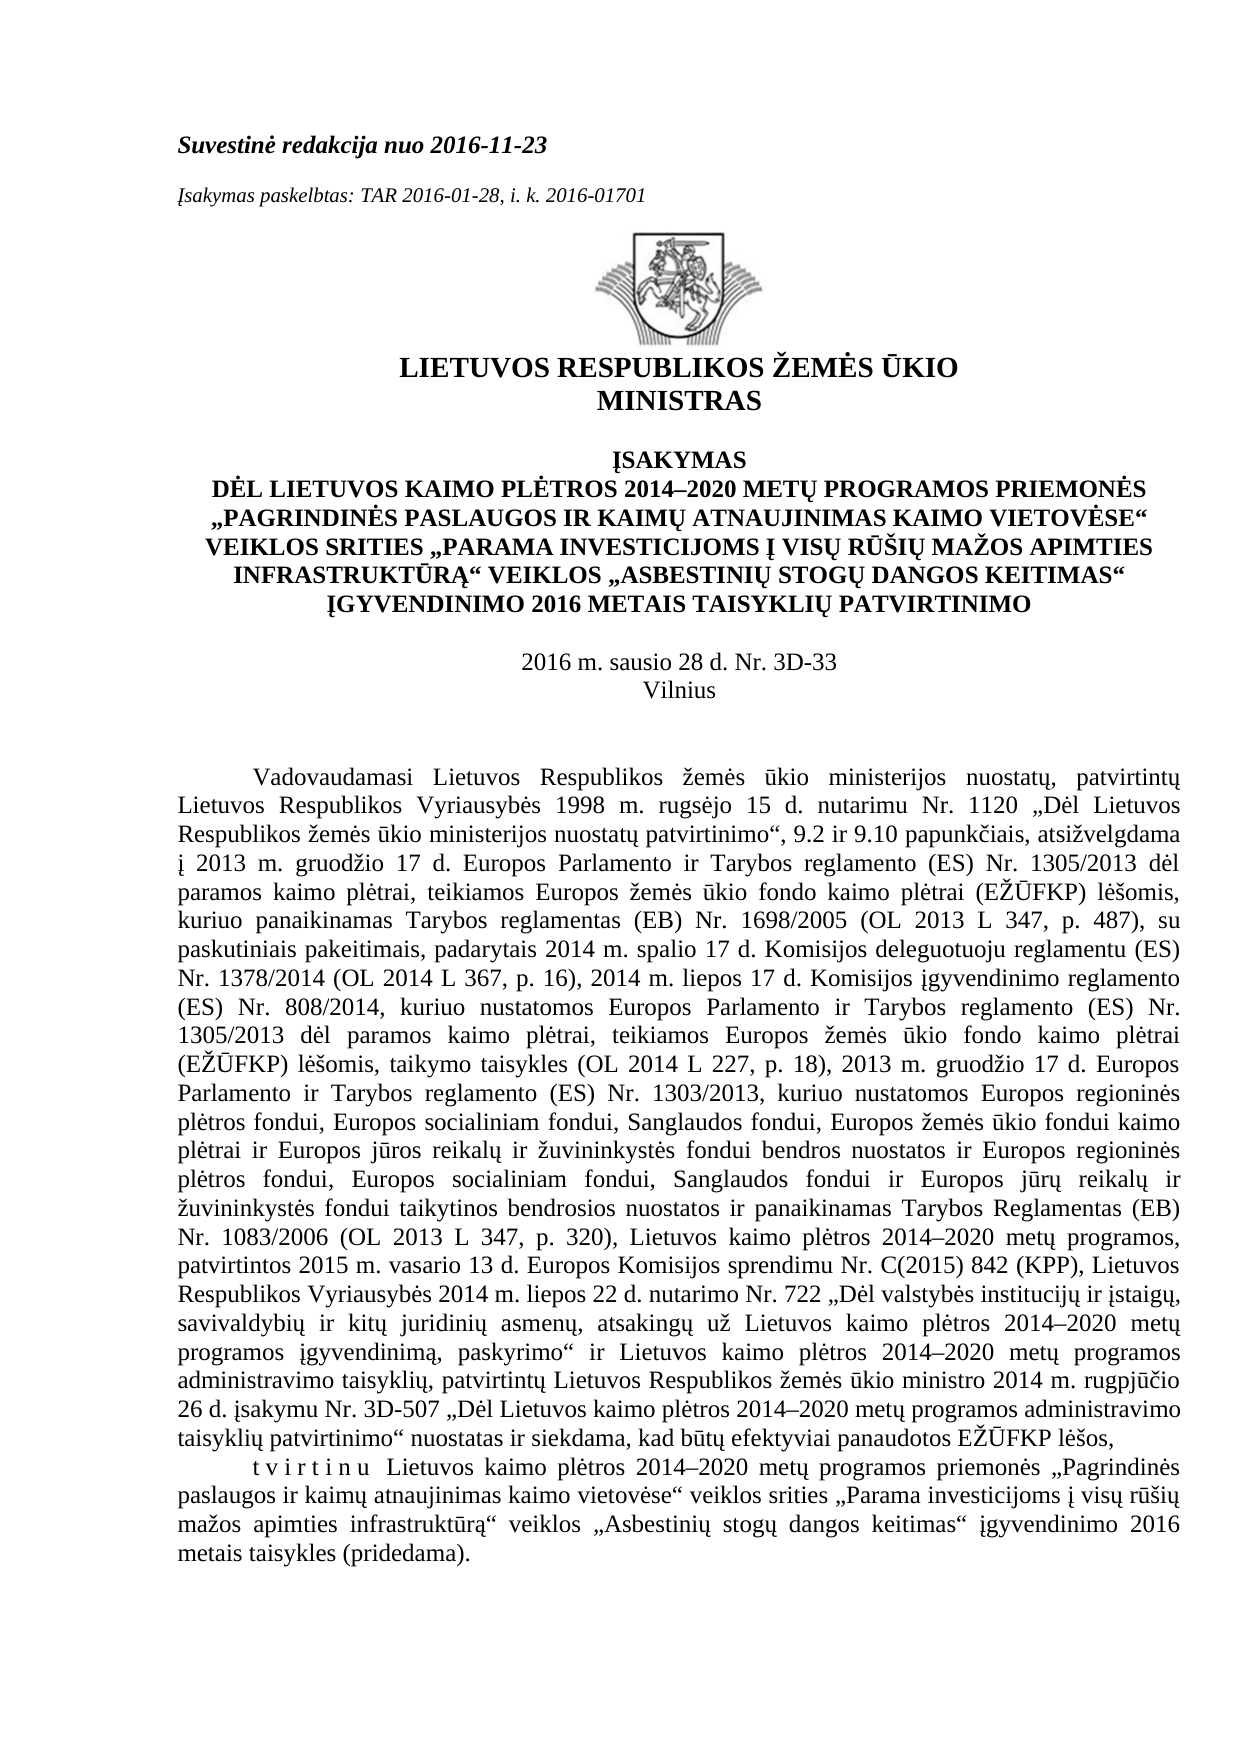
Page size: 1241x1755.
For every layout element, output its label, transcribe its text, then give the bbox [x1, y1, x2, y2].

text MINISTRAS [177, 383, 1181, 417]
text tvirtinu Lietuvos kaimo plėtros 2014–2020 metų programos priemonės „Pagrindinės paslaugos ir kaimų atnaujinimas kaimo vietovėse“ veiklos srities „Parama investicijoms į visų rūšių mažos apimties infrastruktūrą“ veiklos „Asbestinių stogų dangos keitimas“ įgyvendinimo 2016 metais taisykles (pridedama). [177, 1452, 1181, 1567]
text DĖL LIETUVOS KAIMO PLĖTROS 2014–2020 METŲ PROGRAMOS PRIEMONĖS „PAGRINDINĖS PASLAUGOS IR KAIMŲ ATNAUJINIMAS KAIMO VIETOVĖSE“ VEIKLOS SRITIES „PARAMA INVESTICIJOMS Į VISŲ RŪŠIŲ MAŽOS APIMTIES INFRASTRUKTŪRĄ“ VEIKLOS „ASBESTINIŲ STOGŲ DANGOS KEITIMAS“ ĮGYVENDINIMO 2016 METAIS TAISYKLIŲ PATVIRTINIMO [177, 474, 1181, 618]
text Vadovaudamasi Lietuvos Respublikos žemės ūkio ministerijos nuostatų, patvirtintų Lietuvos Respublikos Vyriausybės 1998 m. rugsėjo 15 d. nutarimu Nr. 1120 „Dėl Lietuvos Respublikos žemės ūkio ministerijos nuostatų patvirtinimo“, 9.2 ir 9.10 papunkčiais, atsižvelgdama į 2013 m. gruodžio 17 d. Europos Parlamento ir Tarybos reglamento (ES) Nr. 1305/2013 dėl paramos kaimo plėtrai, teikiamos Europos žemės ūkio fondo kaimo plėtrai (EŽŪFKP) lėšomis, kuriuo panaikinamas Tarybos reglamentas (EB) Nr. 1698/2005 (OL 2013 L 347, p. 487), su paskutiniais pakeitimais, padarytais 2014 m. spalio 17 d. Komisijos deleguotuoju reglamentu (ES) Nr. 1378/2014 (OL 2014 L 367, p. 16), 2014 m. liepos 17 d. Komisijos įgyvendinimo reglamento (ES) Nr. 808/2014, kuriuo nustatomos Europos Parlamento ir Tarybos reglamento (ES) Nr. 1305/2013 dėl paramos kaimo plėtrai, teikiamos Europos žemės ūkio fondo kaimo plėtrai (EŽŪFKP) lėšomis, taikymo taisykles (OL 2014 L 227, p. 18), 2013 m. gruodžio 17 d. Europos Parlamento ir Tarybos reglamento (ES) Nr. 1303/2013, kuriuo nustatomos Europos regioninės plėtros fondui, Europos socialiniam fondui, Sanglaudos fondui, Europos žemės ūkio fondui kaimo plėtrai ir Europos jūros reikalų ir žuvininkystės fondui bendros nuostatos ir Europos regioninės plėtros fondui, Europos socialiniam fondui, Sanglaudos fondui ir Europos jūrų reikalų ir žuvininkystės fondui taikytinos bendrosios nuostatos ir panaikinamas Tarybos Reglamentas (EB) Nr. 1083/2006 (OL 2013 L 347, p. 320), Lietuvos kaimo plėtros 2014–2020 metų programos, patvirtintos 2015 m. vasario 13 d. Europos Komisijos sprendimu Nr. C(2015) 842 (KPP), Lietuvos Respublikos Vyriausybės 2014 m. liepos 22 d. nutarimo Nr. 722 „Dėl valstybės institucijų ir įstaigų, savivaldybių ir kitų juridinių asmenų, atsakingų už Lietuvos kaimo plėtros 2014–2020 metų programos įgyvendinimą, paskyrimo“ ir Lietuvos kaimo plėtros 2014–2020 metų programos administravimo taisyklių, patvirtintų Lietuvos Respublikos žemės ūkio ministro 2014 m. rugpjūčio 26 d. įsakymu Nr. 3D-507 „Dėl Lietuvos kaimo plėtros 2014–2020 metų programos administravimo taisyklių patvirtinimo“ nuostatas ir siekdama, kad būtų efektyviai panaudotos EŽŪFKP lėšos, [177, 762, 1181, 1452]
text Įsakymas paskelbtas: TAR 2016-01-28, i. k. 2016-01701 [177, 183, 1181, 207]
text 2016 m. sausio 28 d. Nr. 3D-33 [177, 647, 1181, 676]
text Vilnius [177, 676, 1181, 704]
text LIETUVOS RESPUBLIKOS ŽEMĖS ŪKIO [177, 350, 1181, 383]
text ĮSAKYMAS [177, 446, 1181, 474]
text Suvestinė redakcija nuo 2016-11-23 [177, 130, 1181, 159]
